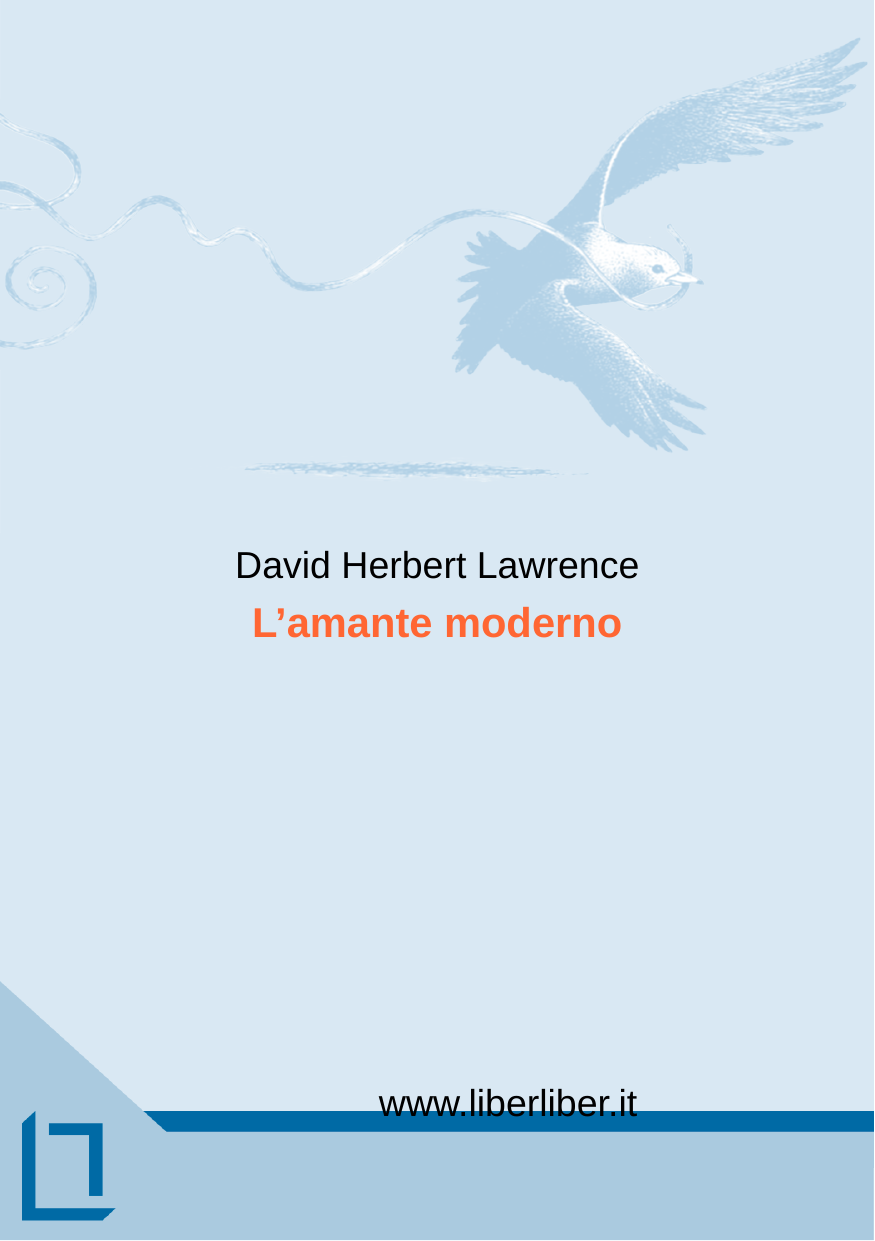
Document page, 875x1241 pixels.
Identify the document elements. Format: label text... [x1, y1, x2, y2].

text www.liberliber.it [331, 1081, 685, 1124]
text L’amante moderno [94, 598, 779, 646]
picture [0, 0, 874, 1241]
text David Herbert Lawrence [94, 543, 779, 586]
